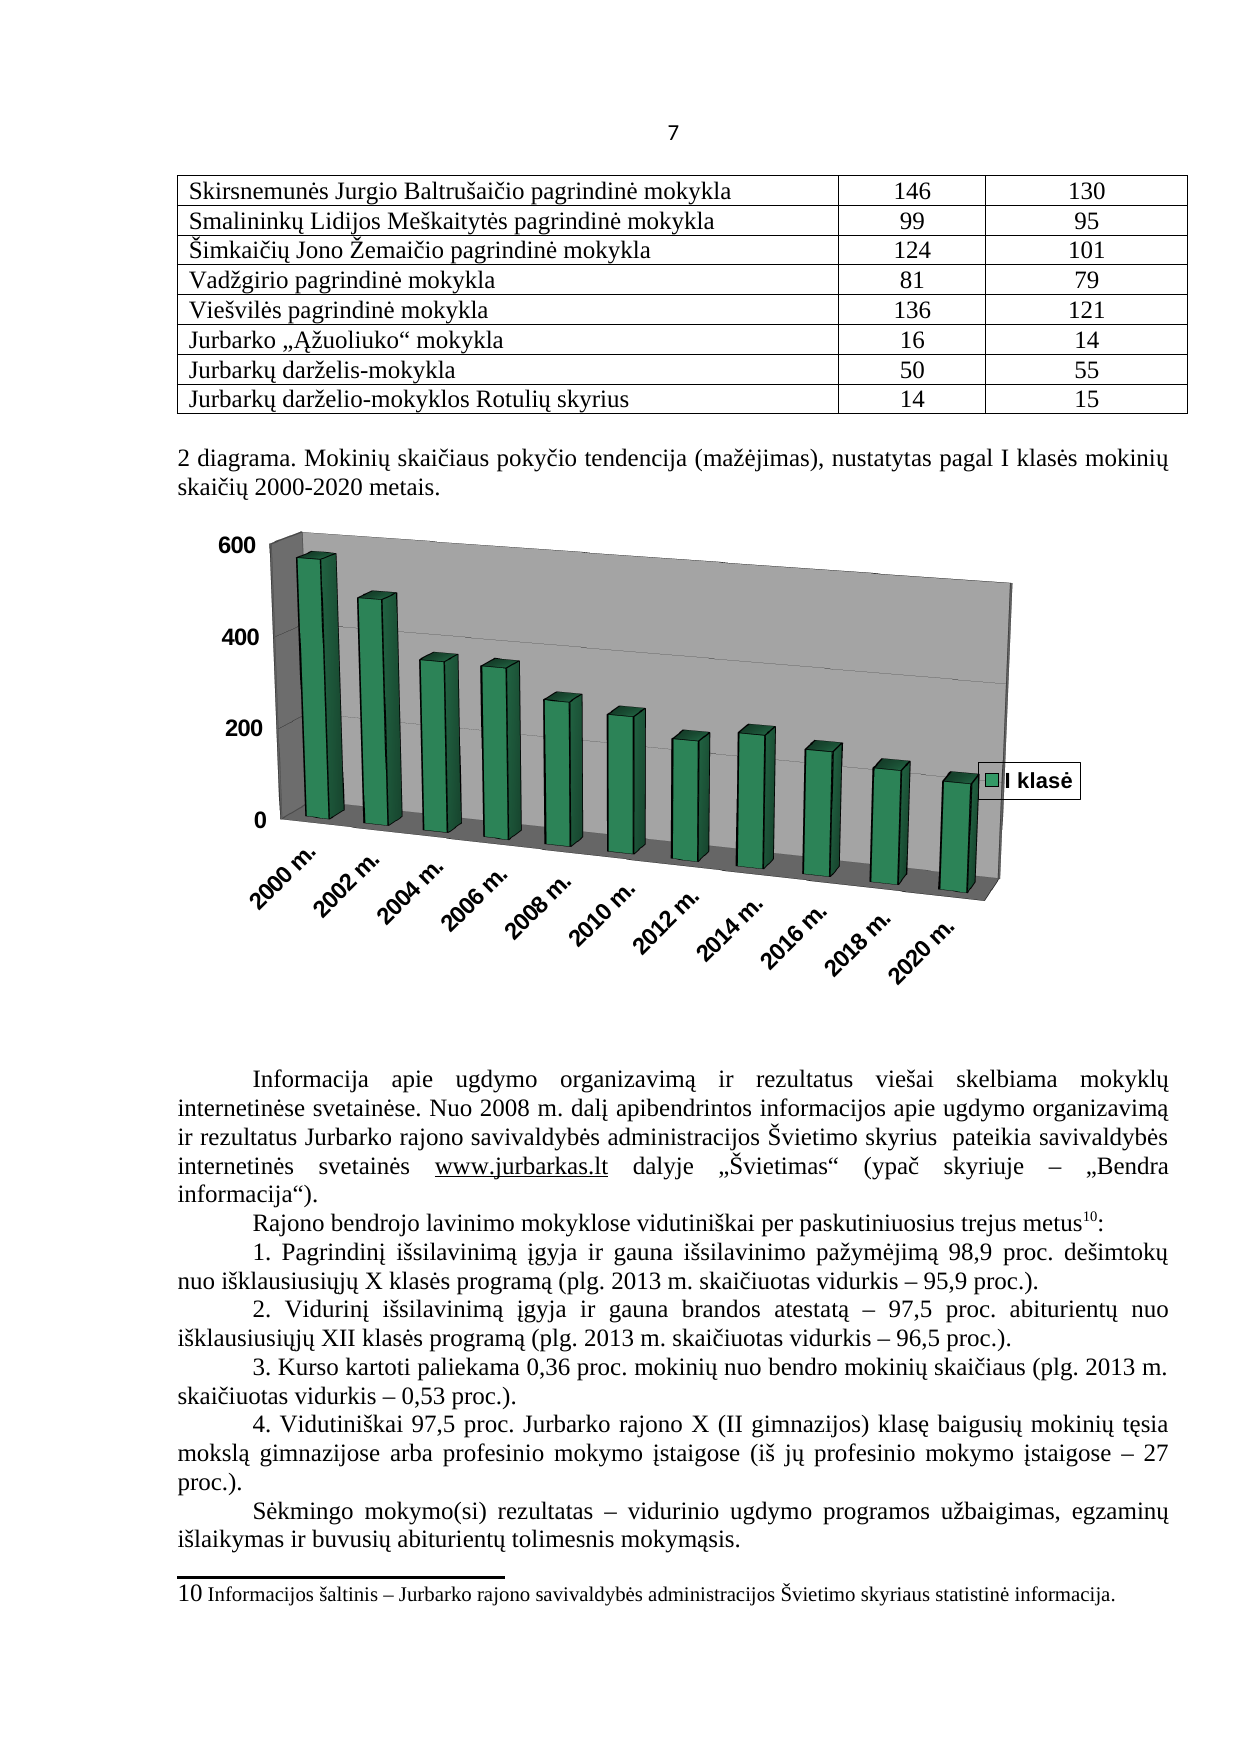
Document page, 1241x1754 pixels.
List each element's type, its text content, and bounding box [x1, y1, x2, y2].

table_cell Jurbarko „Ąžuoliuko“ mokykla [178, 325, 838, 354]
table_cell Skirsnemunės Jurgio Baltrušaičio pagrindinė mokykla [178, 176, 838, 205]
table_cell 99 [839, 206, 985, 234]
text Rajono bendrojo lavinimo mokyklose vidutiniškai per paskutiniuosius trejus metus: [177, 1208, 1169, 1237]
table_cell 121 [986, 295, 1187, 324]
table_cell 81 [839, 265, 985, 294]
table_cell Jurbarkų darželis-mokykla [178, 355, 838, 383]
table_cell 101 [986, 236, 1187, 264]
table_cell 136 [839, 295, 985, 324]
table_cell 55 [986, 355, 1187, 383]
table_cell Jurbarkų darželio-mokyklos Rotulių skyrius [178, 385, 838, 413]
table_cell Viešvilės pagrindinė mokykla [178, 295, 838, 324]
table_cell 146 [839, 176, 985, 205]
table_cell 14 [839, 385, 985, 413]
table_cell Vadžgirio pagrindinė mokykla [178, 265, 838, 294]
text 2. Vidurinį išsilavinimą įgyja ir gauna brandos atestatą – 97,5 proc. abiturientų nuo išklausiusiųjų XII klasės programą (plg. 2013 m. skaičiuotas vidurkis – 96,5 proc.). [177, 1294, 1169, 1352]
table_cell 79 [986, 265, 1187, 294]
table_cell 14 [986, 325, 1187, 354]
text 3. Kurso kartoti paliekama 0,36 proc. mokinių nuo bendro mokinių skaičiaus (plg. 2013 m. skaičiuotas vidurkis – 0,53 proc.). [177, 1352, 1169, 1409]
table_cell 15 [986, 385, 1187, 413]
text 2 diagrama. Mokinių skaičiaus pokyčio tendencija (mažėjimas), nustatytas pagal I klasės mokinių skaičių 2000-2020 metais. [177, 443, 1169, 501]
text Sėkmingo mokymo(si) rezultatas – vidurinio ugdymo programos užbaigimas, egzaminų išlaikymas ir buvusių abiturientų tolimesnis mokymąsis. [177, 1496, 1169, 1553]
table_cell Šimkaičių Jono Žemaičio pagrindinė mokykla [178, 236, 838, 264]
table_cell 16 [839, 325, 985, 354]
text Informacijos šaltinis – Jurbarko rajono savivaldybės administracijos Švietimo skyriaus statistinė informacija. [177, 1578, 1169, 1606]
text Informacija apie ugdymo organizavimą ir rezultatus viešai skelbiama mokyklų internetinėse svetainėse. Nuo 2008 m. dalį apibendrintos informacijos apie ugdymo organizavimą ir rezultatus Jurbarko rajono savivaldybės administracijos Švietimo skyrius pateikia savivaldybės internetinės svetainės www.jurbarkas.lt dalyje „Švietimas“ (ypač skyriuje – „Bendra informacija“). [177, 501, 1169, 1208]
text 4. Vidutiniškai 97,5 proc. Jurbarko rajono X (II gimnazijos) klasę baigusių mokinių tęsia mokslą gimnazijose arba profesinio mokymo įstaigose (iš jų profesinio mokymo įstaigose – 27 proc.). [177, 1409, 1169, 1496]
table_cell 124 [839, 236, 985, 264]
text 1. Pagrindinį išsilavinimą įgyja ir gauna išsilavinimo pažymėjimą 98,9 proc. dešimtokų nuo išklausiusiųjų X klasės programą (plg. 2013 m. skaičiuotas vidurkis – 95,9 proc.). [177, 1237, 1169, 1294]
table_cell 50 [839, 355, 985, 383]
table_cell 130 [986, 176, 1187, 205]
table_cell 95 [986, 206, 1187, 234]
table_cell Smalininkų Lidijos Meškaitytės pagrindinė mokykla [178, 206, 838, 234]
